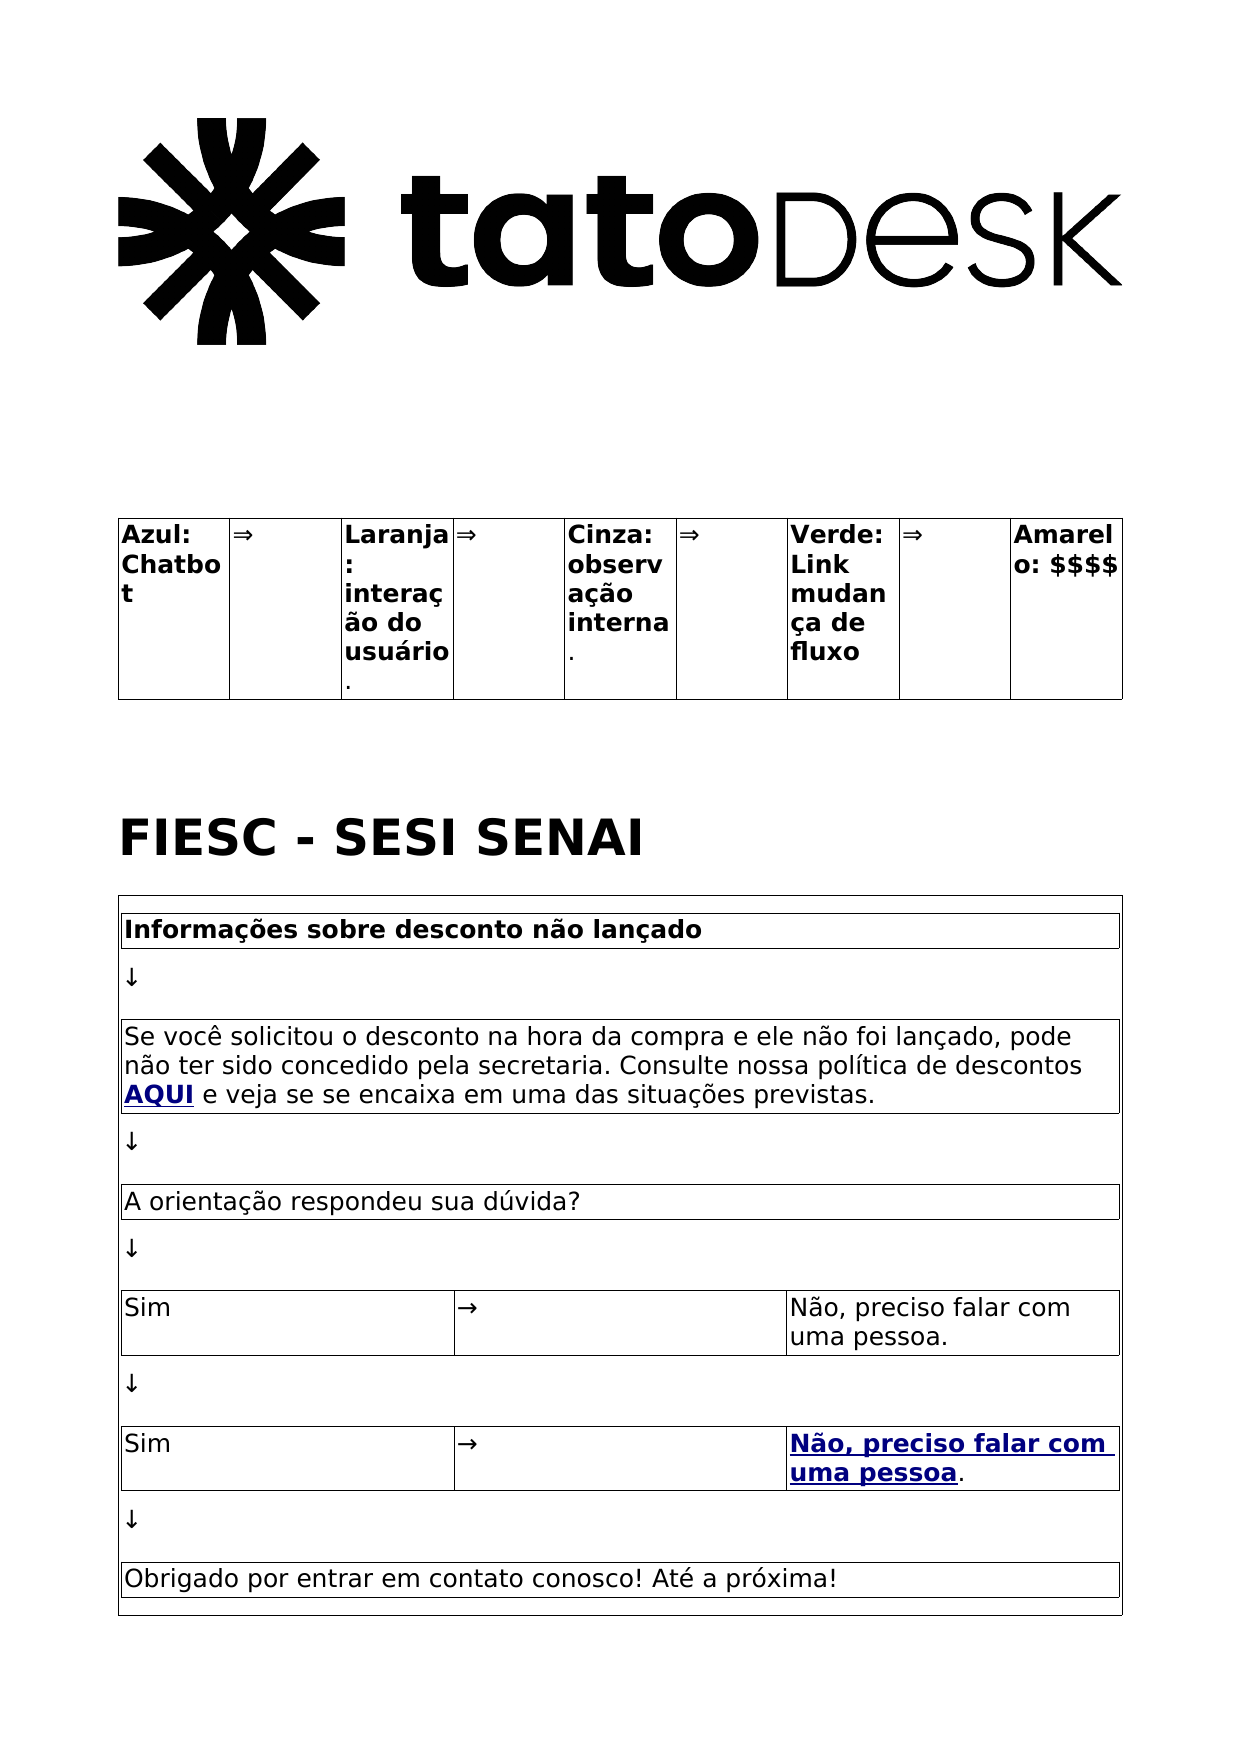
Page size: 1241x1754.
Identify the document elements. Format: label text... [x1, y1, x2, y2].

table_header ⇒ [900, 519, 1010, 699]
table_header ⇒ [230, 519, 341, 699]
table_header Laranja: interação do usuário. [342, 519, 453, 699]
picture [118, 118, 1123, 345]
table_header Obrigado por entrar em contato conosco! Até a próxima! [122, 1563, 1119, 1597]
table_header Verde: Link mudança de fluxo [788, 519, 899, 699]
table_header Amarelo: $$$$ [1011, 519, 1122, 699]
table_header Sim [122, 1291, 454, 1355]
subtitle FIESC - SESI SENAI [118, 809, 1122, 868]
table_header → [455, 1291, 786, 1355]
table_header Azul: Chatbot [119, 519, 229, 699]
table_header Sim [122, 1427, 454, 1490]
table_header ↓ ↓ ↓ ↓ ↓ [119, 896, 1122, 1614]
table_header ⇒ [677, 519, 787, 699]
table_header Informações sobre desconto não lançado [122, 914, 1119, 948]
table_header Não, preciso falar com uma pessoa. [787, 1427, 1119, 1490]
table_header Não, preciso falar com uma pessoa. [787, 1291, 1119, 1355]
table_header A orientação respondeu sua dúvida? [122, 1185, 1119, 1219]
table_header Se você solicitou o desconto na hora da compra e ele não foi lançado, pode não ter sido concedido pela secretaria. Consulte nossa política de descontos AQUI e veja se se encaixa em uma das situações previstas. [122, 1020, 1119, 1113]
table_header ⇒ [454, 519, 564, 699]
table_header Cinza: observação interna. [565, 519, 676, 699]
table_header → [455, 1427, 786, 1490]
